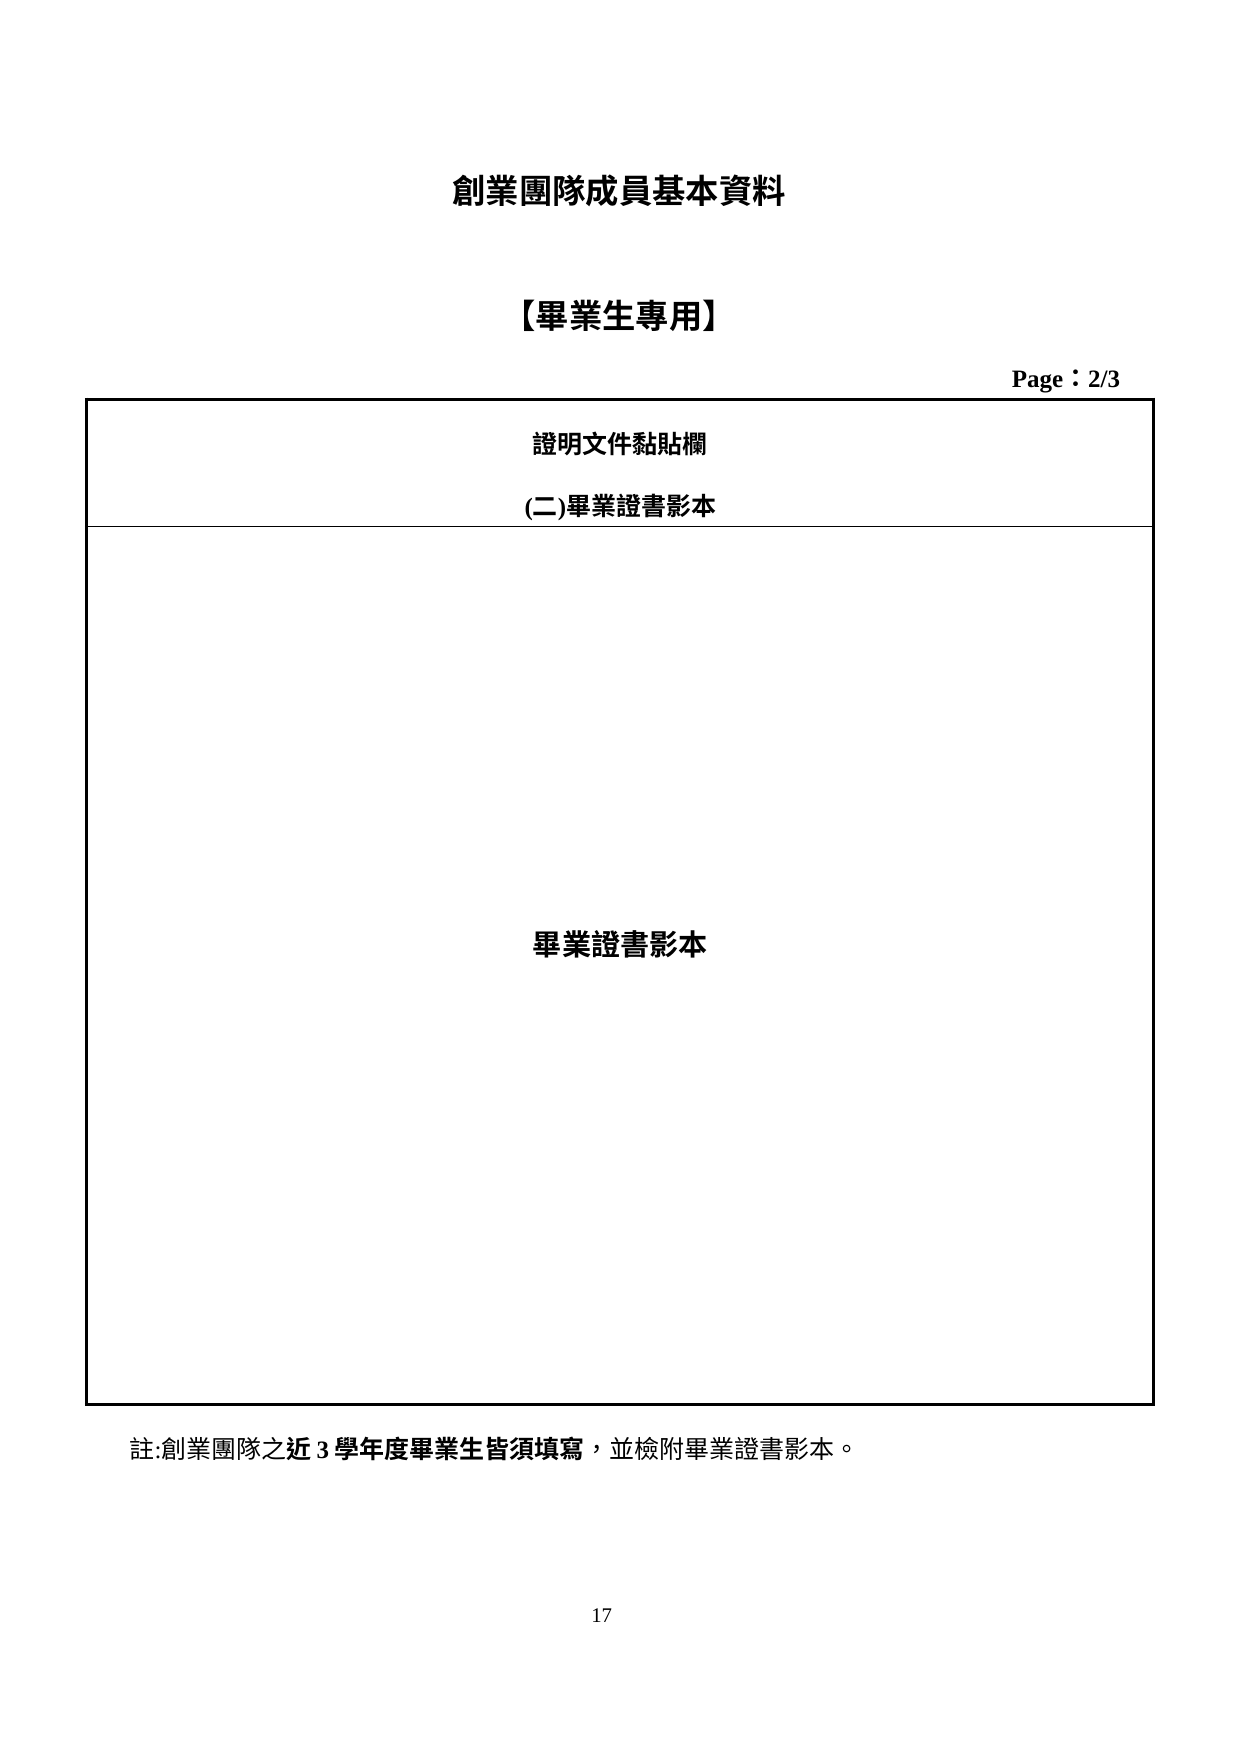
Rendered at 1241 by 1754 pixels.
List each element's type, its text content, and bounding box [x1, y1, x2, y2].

text 註:創業團隊之近3學年度畢業生皆須填寫，並檢附畢業證書影本。 [129, 1406, 1122, 1469]
text 創業團隊成員基本資料 [118, 147, 1120, 272]
text 【畢業生專用】 [118, 272, 1120, 335]
table_cell 畢業證書影本 [88, 527, 1152, 1403]
table_header 證明文件黏貼欄 (二)畢業證書影本 [88, 401, 1152, 526]
text Page：2/3 [118, 335, 1120, 397]
